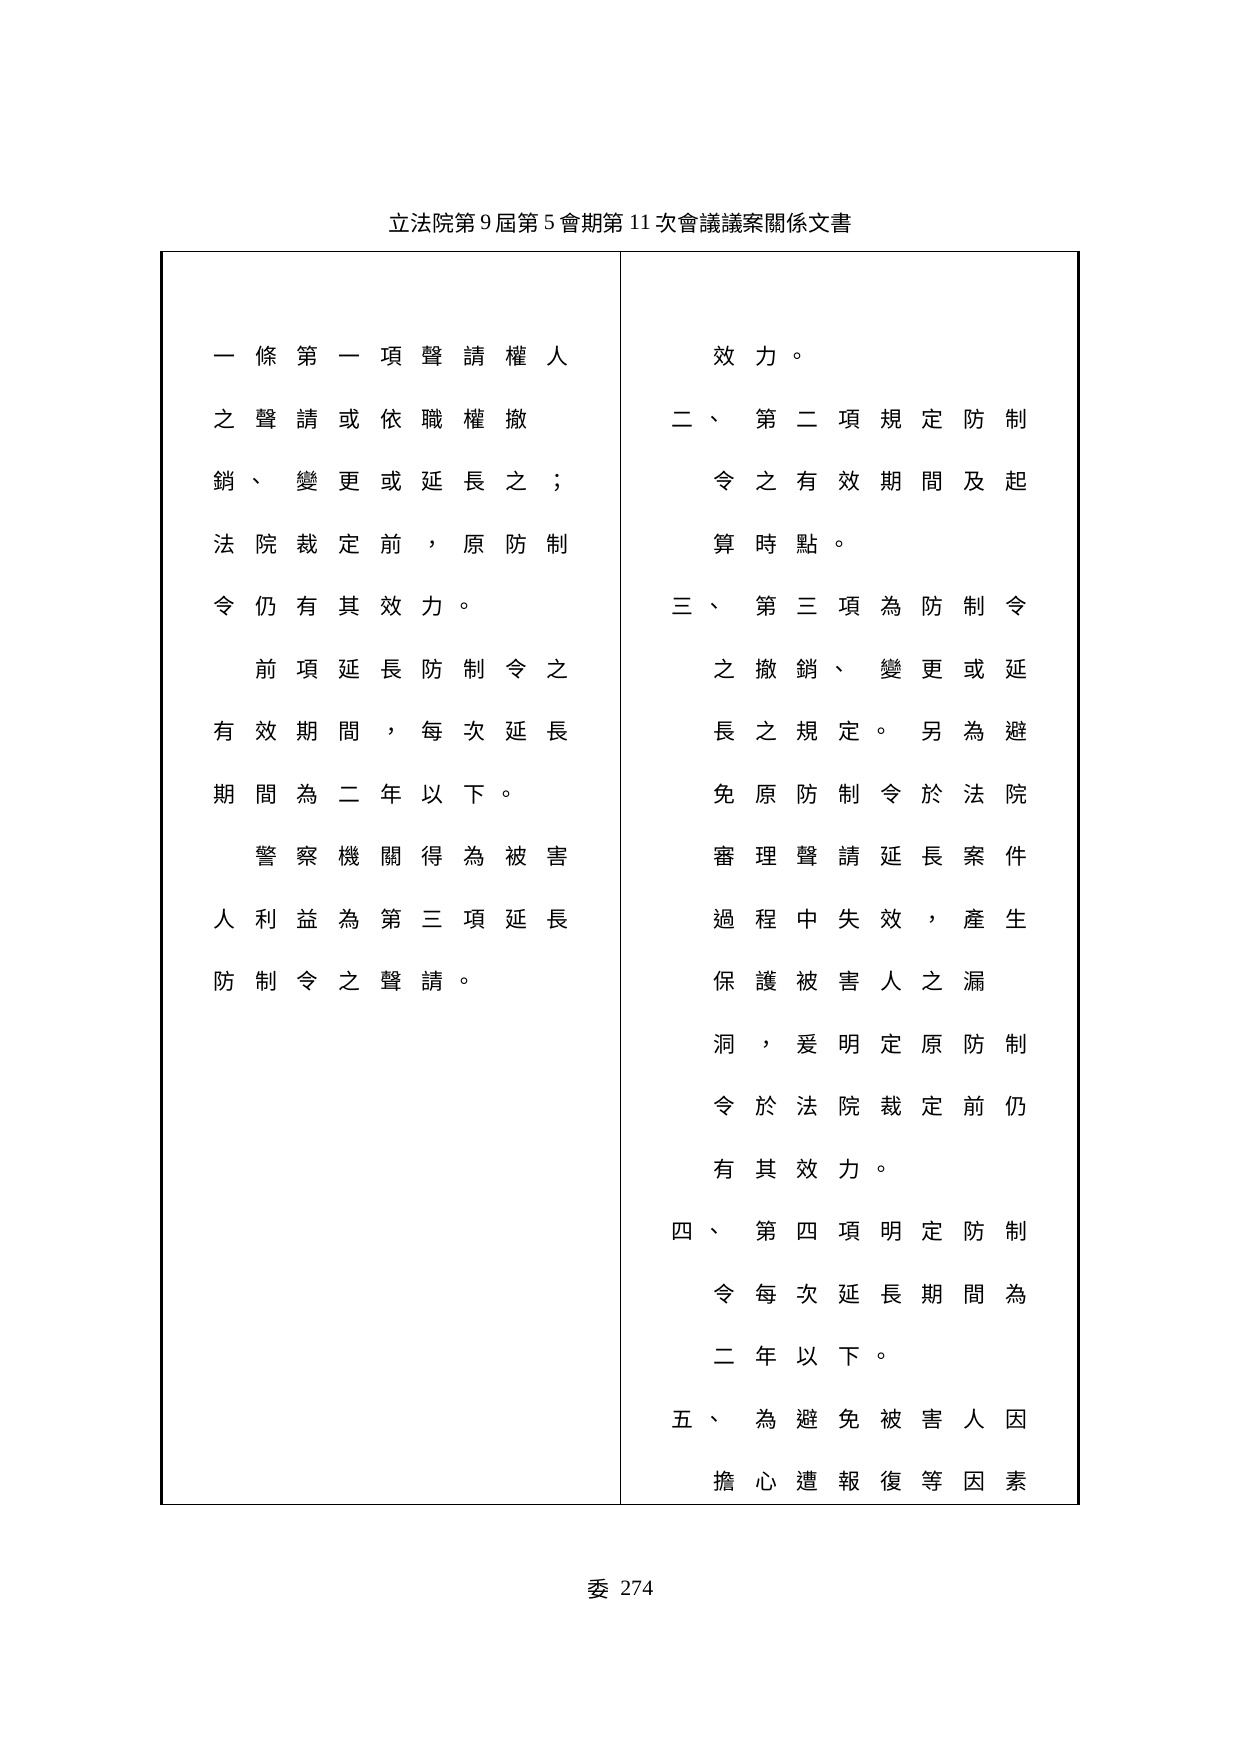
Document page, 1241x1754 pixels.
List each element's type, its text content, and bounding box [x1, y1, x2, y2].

table_cell 效力。 二、第二項規定防制令之有效期間及起算時點。 三、第三項為防制令之撤銷、變更或延長之規定。另為避免原防制令於法院審理聲請延長案件過程中失效，產生保護被害人之漏洞，爰明定原防制令於法院裁定前仍有其效力。 四、第四項明定防制令每次延長期間為二年以下。 五、為避免被害人因擔心遭報復等因素 [621, 252, 1077, 1504]
table_cell 一條第一項聲請權人之聲請或依職權撤銷、變更或延長之；法院裁定前，原防制令仍有其效力。 前項延長防制令之有效期間，每次延長期間為二年以下。 警察機關得為被害人利益為第三項延長防制令之聲請。 [163, 252, 620, 1504]
